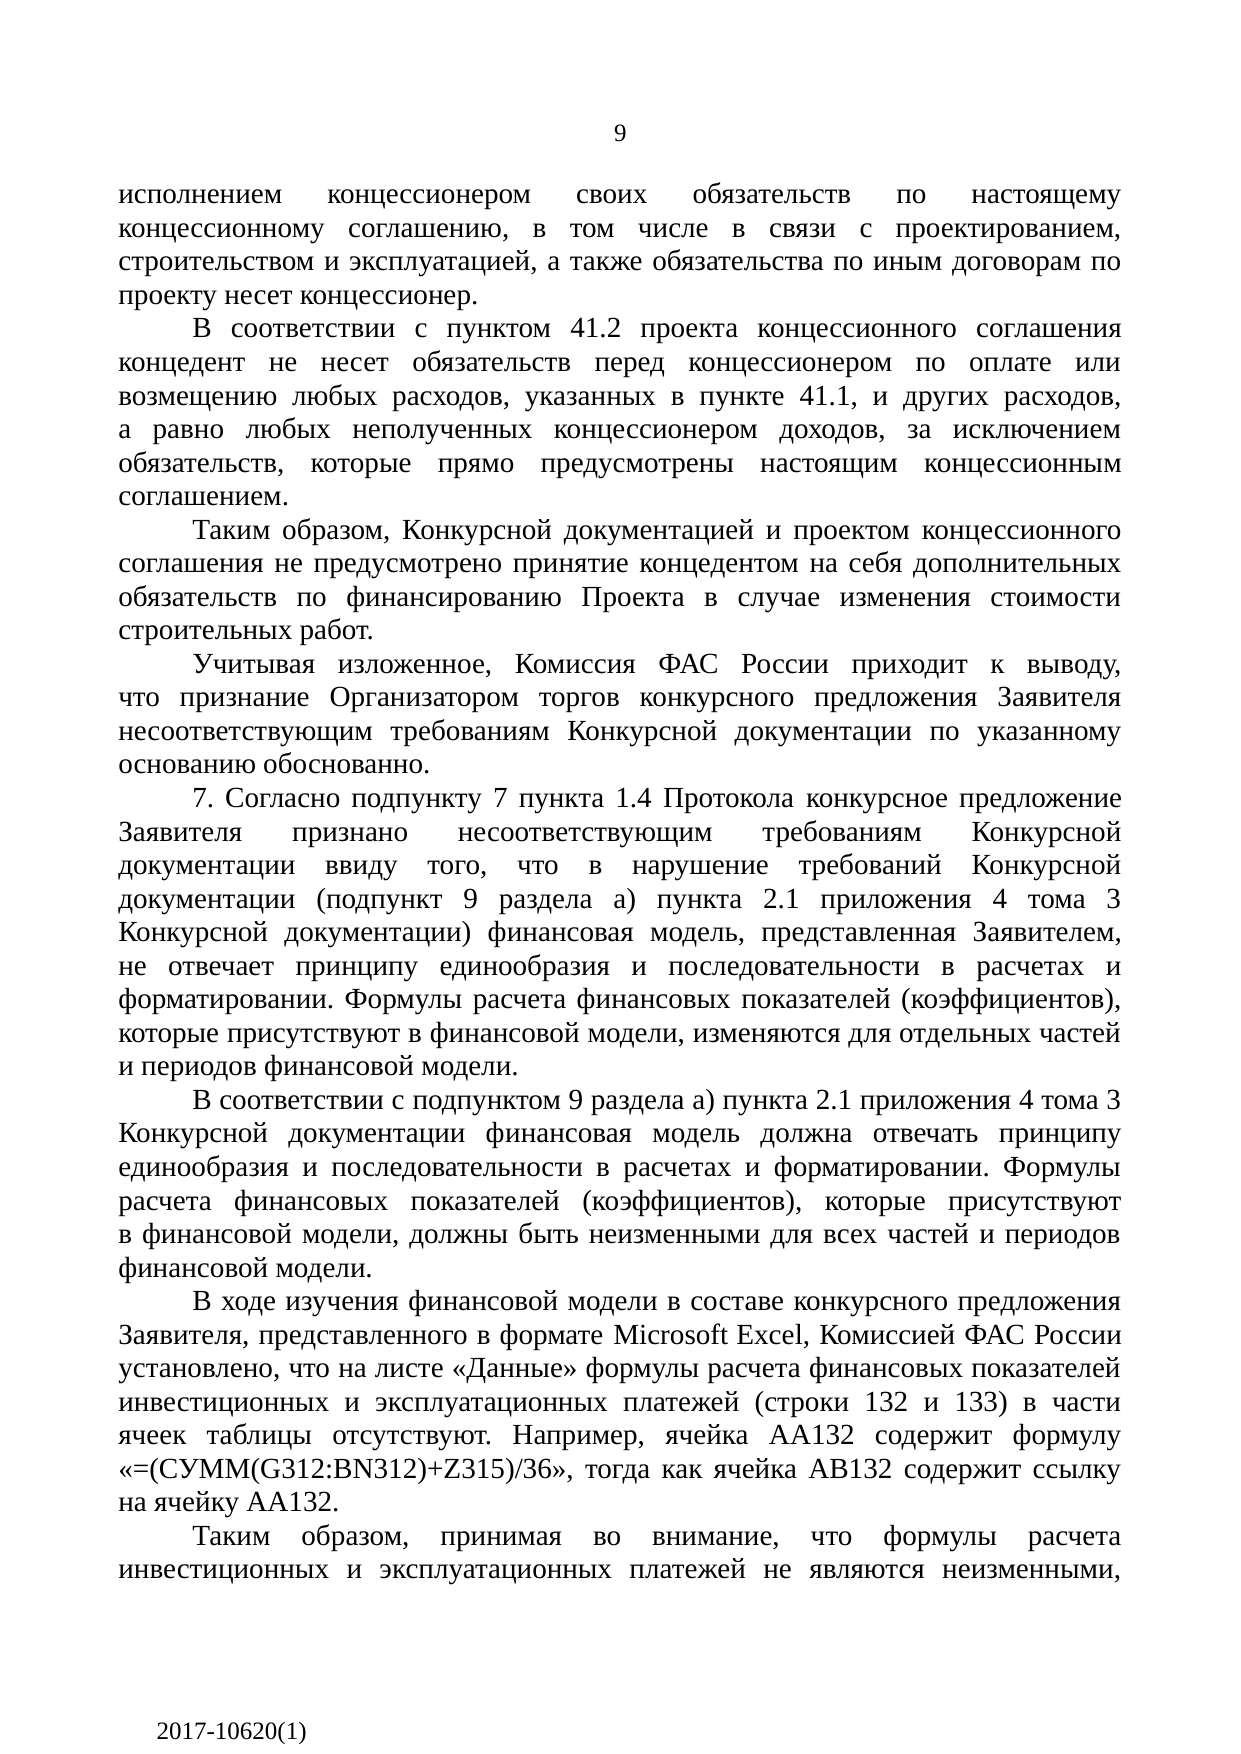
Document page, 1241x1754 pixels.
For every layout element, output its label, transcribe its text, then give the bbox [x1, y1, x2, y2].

text Таким образом, Конкурсной документацией и проектом концессионного соглашения не предусмотрено принятие концедентом на себя дополнительных обязательств по финансированию Проекта в случае изменения стоимости строительных работ. [118, 512, 1122, 646]
text В соответствии с подпунктом 9 раздела а) пункта 2.1 приложения 4 тома 3 Конкурсной документации финансовая модель должна отвечать принципу единообразия и последовательности в расчетах и форматировании. Формулы расчета финансовых показателей (коэффициентов), которые присутствуют в финансовой модели, должны быть неизменными для всех частей и периодов финансовой модели. [118, 1082, 1122, 1283]
text Таким образом, принимая во внимание, что формулы расчета инвестиционных и эксплуатационных платежей не являются неизменными, [118, 1518, 1122, 1585]
text В соответствии с пунктом 41.2 проекта концессионного соглашения концедент не несет обязательств перед концессионером по оплате или возмещению любых расходов, указанных в пункте 41.1, и других расходов, а равно любых неполученных концессионером доходов, за исключением обязательств, которые прямо предусмотрены настоящим концессионным соглашением. [118, 311, 1122, 512]
text Учитывая изложенное, Комиссия ФАС России приходит к выводу, что признание Организатором торгов конкурсного предложения Заявителя несоответствующим требованиям Конкурсной документации по указанному основанию обоснованно. [118, 646, 1122, 780]
text исполнением концессионером своих обязательств по настоящему концессионному соглашению, в том числе в связи с проектированием, строительством и эксплуатацией, а также обязательства по иным договорам по проекту несет концессионер. [118, 176, 1122, 311]
text 7. Согласно подпункту 7 пункта 1.4 Протокола конкурсное предложение Заявителя признано несоответствующим требованиям Конкурсной документации ввиду того, что в нарушение требований Конкурсной документации (подпункт 9 раздела а) пункта 2.1 приложения 4 тома 3 Конкурсной документации) финансовая модель, представленная Заявителем, не отвечает принципу единообразия и последовательности в расчетах и форматировании. Формулы расчета финансовых показателей (коэффициентов), которые присутствуют в финансовой модели, изменяются для отдельных частей и периодов финансовой модели. [118, 780, 1122, 1082]
text В ходе изучения финансовой модели в составе конкурсного предложения Заявителя, представленного в формате Microsoft Excel, Комиссией ФАС России установлено, что на листе «Данные» формулы расчета финансовых показателей инвестиционных и эксплуатационных платежей (строки 132 и 133) в части ячеек таблицы отсутствуют. Например, ячейка АА132 содержит формулу «=(СУММ(G312:BN312)+Z315)/36», тогда как ячейка АВ132 содержит ссылку на ячейку АА132. [118, 1283, 1122, 1518]
